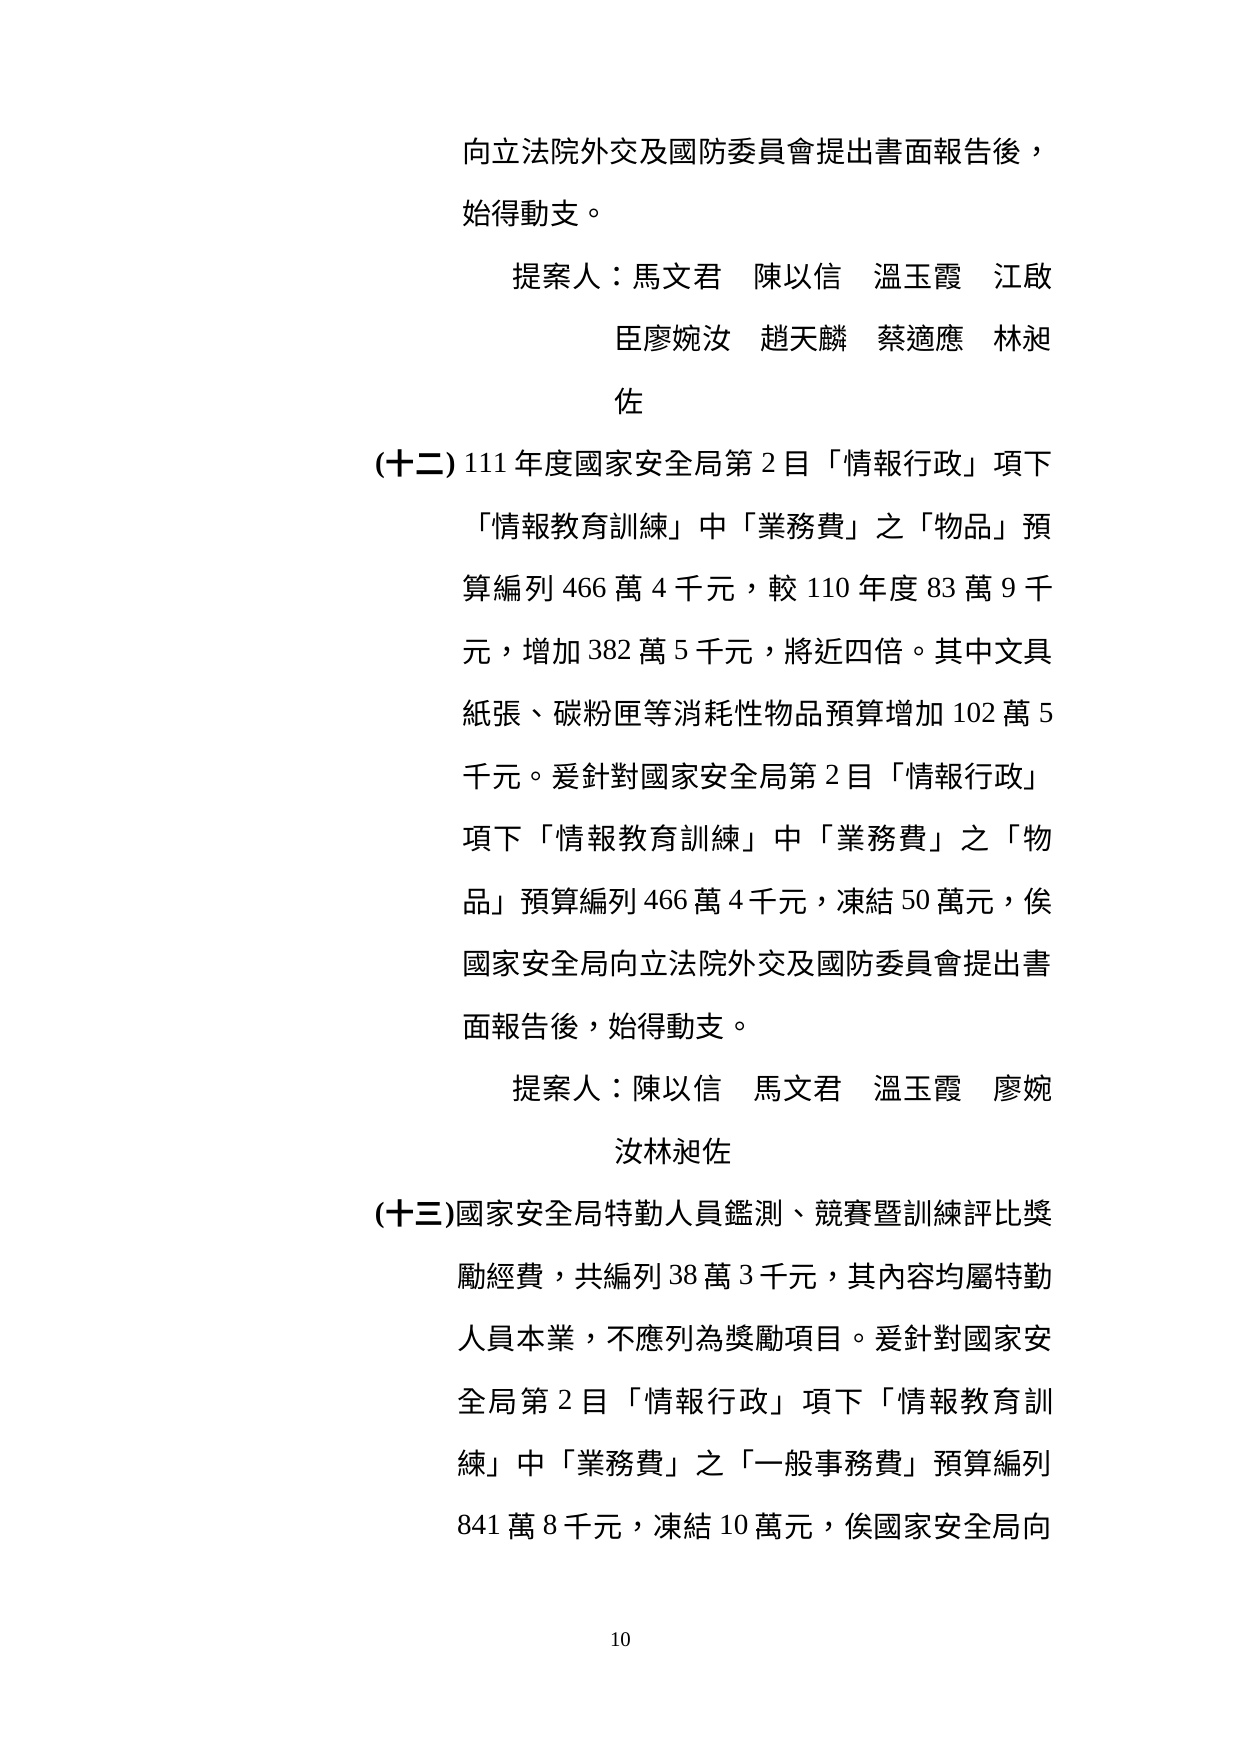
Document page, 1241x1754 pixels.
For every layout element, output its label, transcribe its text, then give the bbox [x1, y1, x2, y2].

text 提案人：馬文君 陳以信 溫玉霞 江啟臣廖婉汝 趙天麟 蔡適應 林昶佐 [512, 233, 1053, 420]
text 向立法院外交及國防委員會提出書面報告後，始得動支。 [375, 108, 1053, 233]
text (十二) 111年度國家安全局第2目「情報行政」項下「情報教育訓練」中「業務費」之「物品」預算編列466萬4千元，較110年度83萬9千元，增加382萬5千元，將近四倍。其中文具紙張、碳粉匣等消耗性物品預算增加102萬5千元。爰針對國家安全局第2目「情報行政」項下「情報教育訓練」中「業務費」之「物品」預算編列466萬4千元，凍結50萬元，俟國家安全局向立法院外交及國防委員會提出書面報告後，始得動支。 [375, 420, 1053, 1045]
text (十三)國家安全局特勤人員鑑測、競賽暨訓練評比獎勵經費，共編列38萬3千元，其內容均屬特勤人員本業，不應列為獎勵項目。爰針對國家安全局第2目「情報行政」項下「情報教育訓練」中「業務費」之「一般事務費」預算編列841萬8千元，凍結10萬元，俟國家安全局向 [374, 1170, 1053, 1545]
text 提案人：陳以信 馬文君 溫玉霞 廖婉汝林昶佐 [512, 1045, 1053, 1170]
